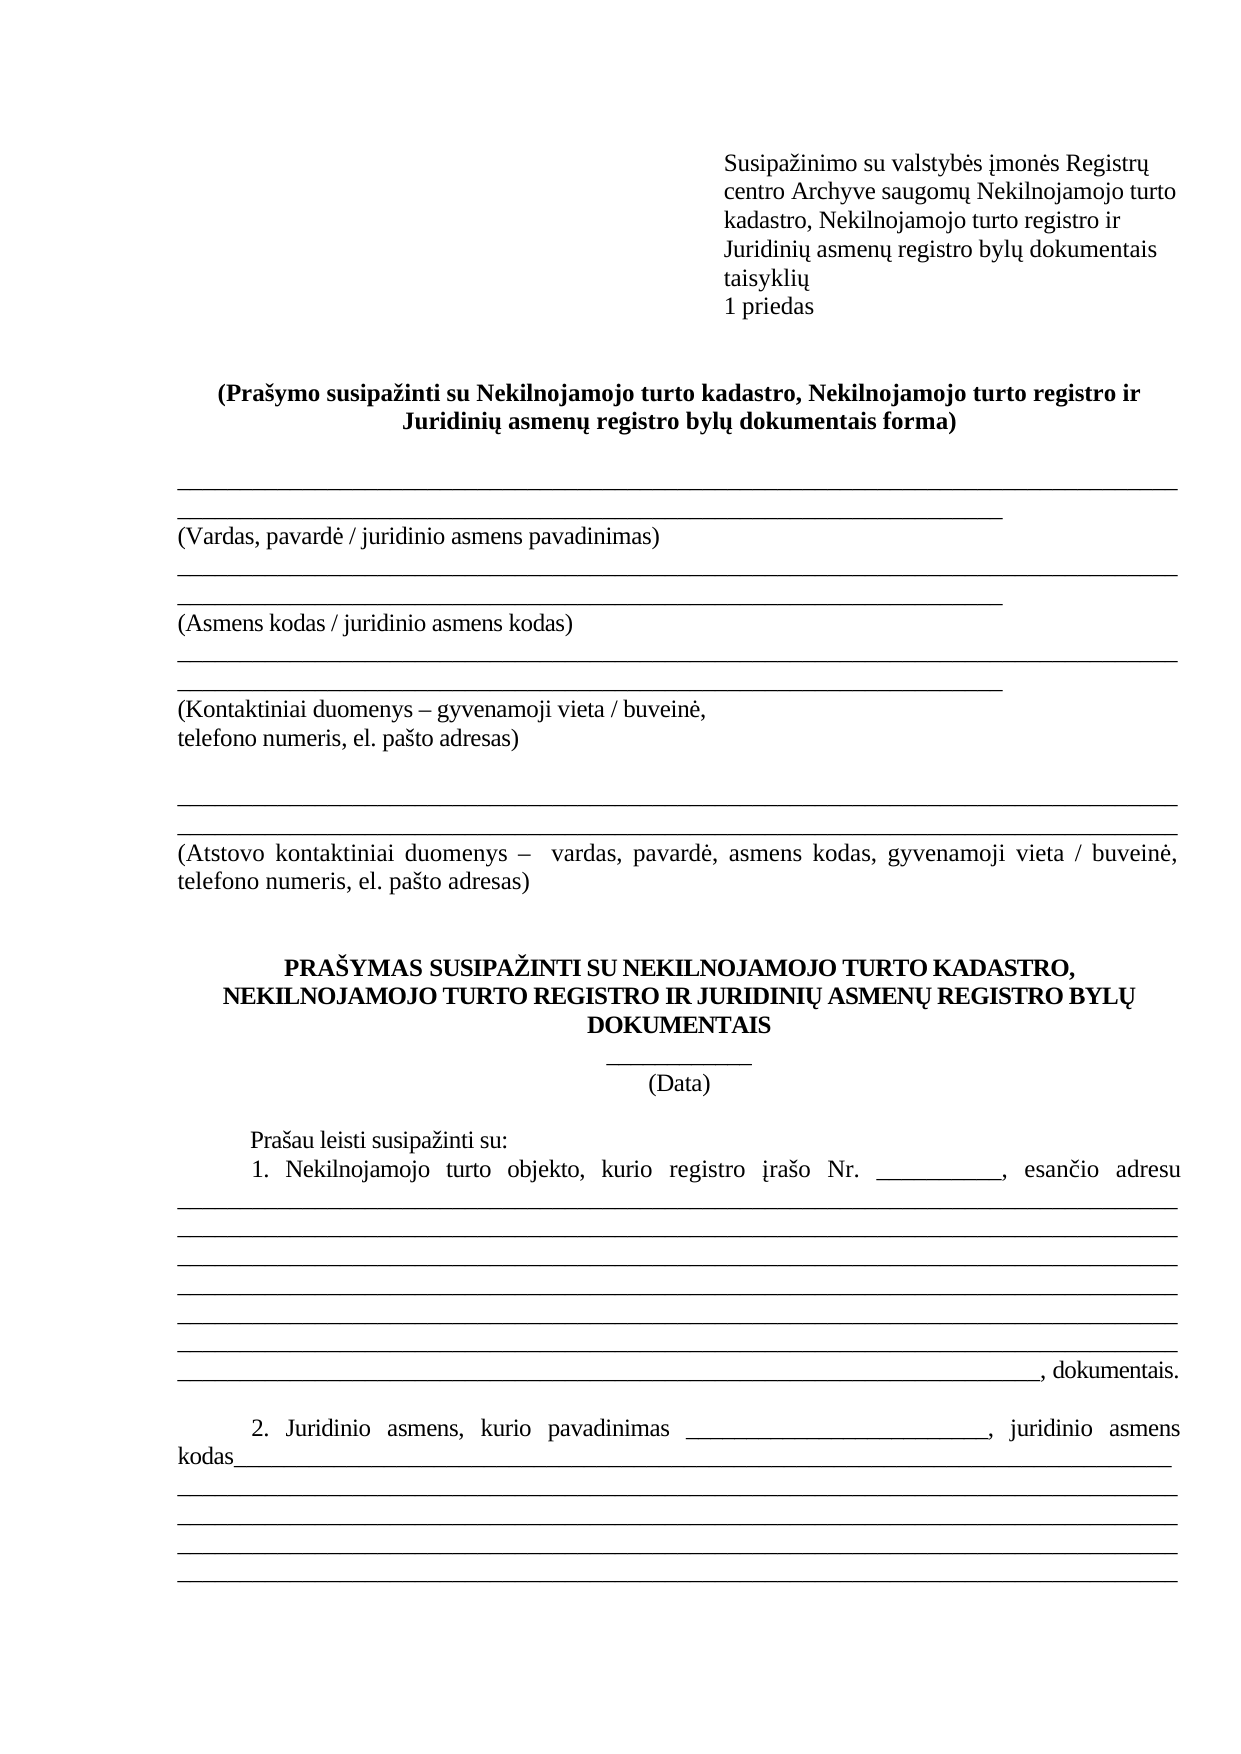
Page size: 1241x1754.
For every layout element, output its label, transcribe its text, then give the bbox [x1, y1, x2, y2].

text (Atstovo kontaktiniai duomenys – vardas, pavardė, asmens kodas, gyvenamoji vieta / buveinė, telefono numeris, el. pašto adresas) [177, 838, 1178, 895]
text kadastro, Nekilnojamojo turto registro ir [723, 205, 1181, 234]
text __________________________________________________________________________________________________________________________________________________ [177, 464, 1181, 521]
text Susipažinimo su valstybės įmonės Registrų [723, 148, 1181, 176]
text (Vardas, pavardė / juridinio asmens pavadinimas) [177, 521, 1181, 550]
text taisyklių [723, 263, 1181, 291]
text (Prašymo susipažinti su Nekilnojamojo turto kadastro, Nekilnojamojo turto registro ir Juridinių asmenų registro bylų dokumentais forma) [177, 378, 1181, 435]
text __________________________________________________________________________________________________________________________________________________ [177, 636, 1181, 694]
text centro Archyve saugomų Nekilnojamojo turto [723, 176, 1181, 205]
text Prašau leisti susipažinti su: [250, 1125, 1181, 1154]
text 1. Nekilnojamojo turto objekto, kurio registro įrašo Nr. __________, esančio adresu _____________________________________________________________________________________________________________________________________________________________________________________________________________________________________________________________________________________________________________________________________________________________________________________________________________________________________________________________________________________________________________________________________________________________________, dokumentais. [177, 1154, 1181, 1384]
text (Asmens kodas / juridinio asmens kodas) [177, 608, 1178, 636]
text PRAŠYMAS SUSIPAŽINTI SU NEKILNOJAMOJO TURTO KADASTRO, NEKILNOJAMOJO TURTO REGISTRO IR JURIDINIŲ ASMENŲ REGISTRO BYLŲ DOKUMENTAIS [177, 953, 1181, 1039]
text ________________________________________________________________________________ [177, 780, 1178, 805]
text 1 priedas [723, 291, 1181, 320]
text (Data) [177, 1068, 1181, 1096]
text Juridinių asmenų registro bylų dokumentais [723, 234, 1181, 263]
text ________________________________________________________________________________ [177, 806, 1178, 834]
text ____________ [177, 1039, 1181, 1068]
text __________________________________________________________________________________________________________________________________________________ [177, 550, 1181, 608]
text 2. Juridinio asmens, kurio pavadinimas _________________________, juridinio asmens kodas___________________________________________________________________________________________________________________________________________________________________________________________________________________________________________________________________________________________________________________________________________________________________________________________________________ [177, 1413, 1181, 1585]
text telefono numeris, el. pašto adresas) [177, 723, 1178, 751]
text (Kontaktiniai duomenys – gyvenamoji vieta / buveinė, [177, 694, 1178, 723]
